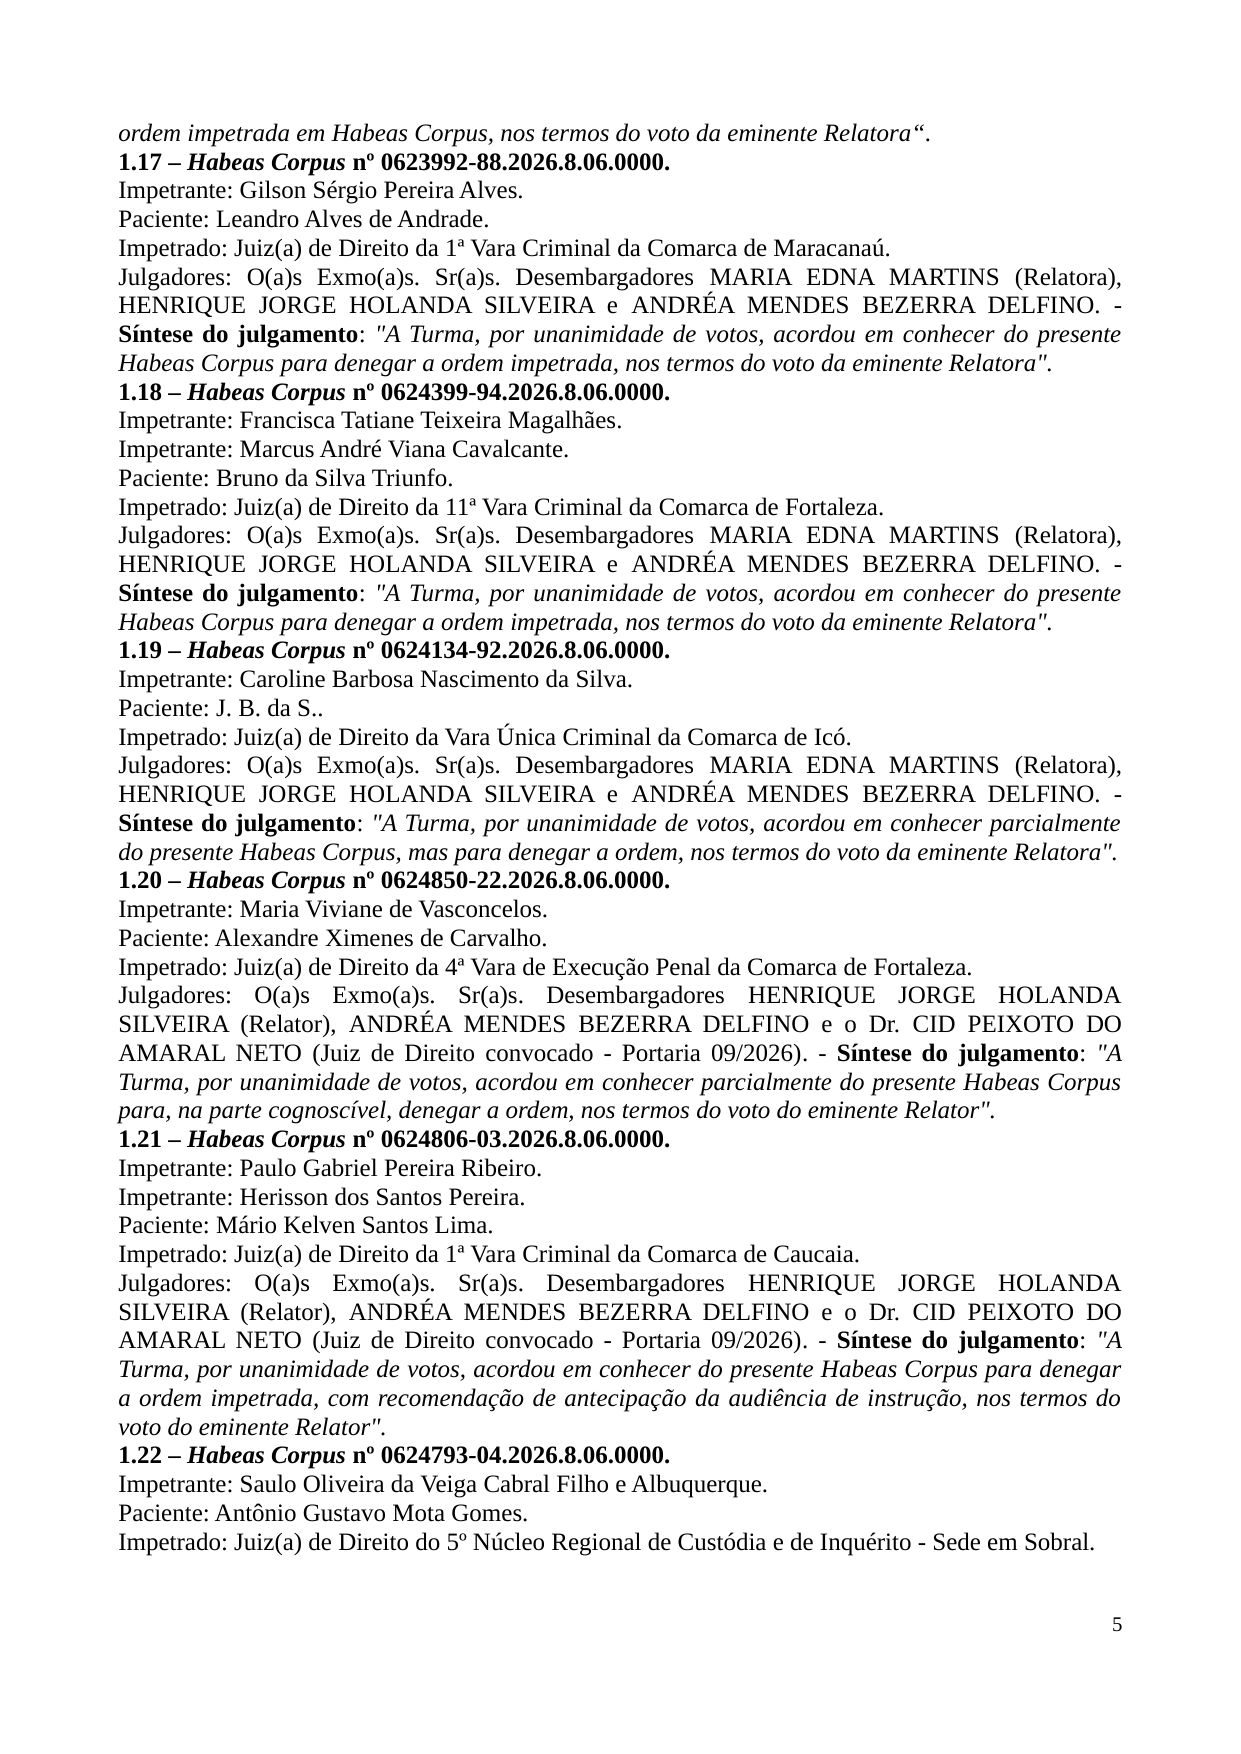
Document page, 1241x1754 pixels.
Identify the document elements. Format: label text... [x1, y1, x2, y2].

text Impetrante: Maria Viviane de Vasconcelos. [118, 894, 1122, 923]
text ordem impetrada em Habeas Corpus, nos termos do voto da eminente Relatora“. [118, 118, 1122, 147]
text Julgadores: O(a)s Exmo(a)s. Sr(a)s. Desembargadores MARIA EDNA MARTINS (Relatora), HENRIQUE JORGE HOLANDA SILVEIRA e ANDRÉA MENDES BEZERRA DELFINO. - Síntese do julgamento: "A Turma, por unanimidade de votos, acordou em conhecer do presente Habeas Corpus para denegar a ordem impetrada, nos termos do voto da eminente Relatora". [118, 262, 1122, 377]
text Paciente: Bruno da Silva Triunfo. [118, 463, 1122, 492]
text Julgadores: O(a)s Exmo(a)s. Sr(a)s. Desembargadores HENRIQUE JORGE HOLANDA SILVEIRA (Relator), ANDRÉA MENDES BEZERRA DELFINO e o Dr. CID PEIXOTO DO AMARAL NETO (Juiz de Direito convocado - Portaria 09/2026). - Síntese do julgamento: "A Turma, por unanimidade de votos, acordou em conhecer parcialmente do presente Habeas Corpus para, na parte cognoscível, denegar a ordem, nos termos do voto do eminente Relator". [118, 981, 1122, 1124]
text Impetrante: Gilson Sérgio Pereira Alves. [118, 176, 1122, 204]
text Impetrado: Juiz(a) de Direito da 11ª Vara Criminal da Comarca de Fortaleza. [118, 492, 1122, 521]
text Impetrado: Juiz(a) de Direito da Vara Única Criminal da Comarca de Icó. [118, 722, 1122, 751]
text Impetrado: Juiz(a) de Direito da 1ª Vara Criminal da Comarca de Maracanaú. [118, 233, 1122, 262]
text Impetrante: Caroline Barbosa Nascimento da Silva. [118, 664, 1122, 693]
text Paciente: Alexandre Ximenes de Carvalho. [118, 923, 1122, 952]
text 1.22 – Habeas Corpus nº 0624793-04.2026.8.06.0000. [118, 1441, 1122, 1469]
text Paciente: J. B. da S.. [118, 693, 1122, 722]
text Paciente: Mário Kelven Santos Lima. [118, 1211, 1122, 1239]
text Impetrado: Juiz(a) de Direito da 4ª Vara de Execução Penal da Comarca de Fortaleza. [118, 952, 1122, 981]
text 1.19 – Habeas Corpus nº 0624134-92.2026.8.06.0000. [118, 636, 1122, 664]
text 1.18 – Habeas Corpus nº 0624399-94.2026.8.06.0000. [118, 377, 1122, 406]
text Impetrado: Juiz(a) de Direito da 1ª Vara Criminal da Comarca de Caucaia. [118, 1239, 1122, 1268]
text Julgadores: O(a)s Exmo(a)s. Sr(a)s. Desembargadores MARIA EDNA MARTINS (Relatora), HENRIQUE JORGE HOLANDA SILVEIRA e ANDRÉA MENDES BEZERRA DELFINO. - Síntese do julgamento: "A Turma, por unanimidade de votos, acordou em conhecer parcialmente do presente Habeas Corpus, mas para denegar a ordem, nos termos do voto da eminente Relatora". [118, 751, 1122, 866]
text 1.20 – Habeas Corpus nº 0624850-22.2026.8.06.0000. [118, 866, 1122, 894]
text Julgadores: O(a)s Exmo(a)s. Sr(a)s. Desembargadores HENRIQUE JORGE HOLANDA SILVEIRA (Relator), ANDRÉA MENDES BEZERRA DELFINO e o Dr. CID PEIXOTO DO AMARAL NETO (Juiz de Direito convocado - Portaria 09/2026). - Síntese do julgamento: "A Turma, por unanimidade de votos, acordou em conhecer do presente Habeas Corpus para denegar a ordem impetrada, com recomendação de antecipação da audiência de instrução, nos termos do voto do eminente Relator". [118, 1268, 1122, 1441]
text Impetrante: Marcus André Viana Cavalcante. [118, 434, 1122, 463]
text Impetrado: Juiz(a) de Direito do 5º Núcleo Regional de Custódia e de Inquérito - Sede em Sobral. [118, 1527, 1122, 1556]
text Impetrante: Saulo Oliveira da Veiga Cabral Filho e Albuquerque. [118, 1469, 1122, 1498]
text 1.17 – Habeas Corpus nº 0623992-88.2026.8.06.0000. [118, 147, 1122, 176]
text Impetrante: Francisca Tatiane Teixeira Magalhães. [118, 406, 1122, 434]
text Paciente: Leandro Alves de Andrade. [118, 204, 1122, 233]
text Impetrante: Herisson dos Santos Pereira. [118, 1182, 1122, 1211]
text Paciente: Antônio Gustavo Mota Gomes. [118, 1498, 1122, 1527]
text 1.21 – Habeas Corpus nº 0624806-03.2026.8.06.0000. [118, 1124, 1122, 1153]
text Julgadores: O(a)s Exmo(a)s. Sr(a)s. Desembargadores MARIA EDNA MARTINS (Relatora), HENRIQUE JORGE HOLANDA SILVEIRA e ANDRÉA MENDES BEZERRA DELFINO. - Síntese do julgamento: "A Turma, por unanimidade de votos, acordou em conhecer do presente Habeas Corpus para denegar a ordem impetrada, nos termos do voto da eminente Relatora". [118, 521, 1122, 636]
text Impetrante: Paulo Gabriel Pereira Ribeiro. [118, 1153, 1122, 1182]
